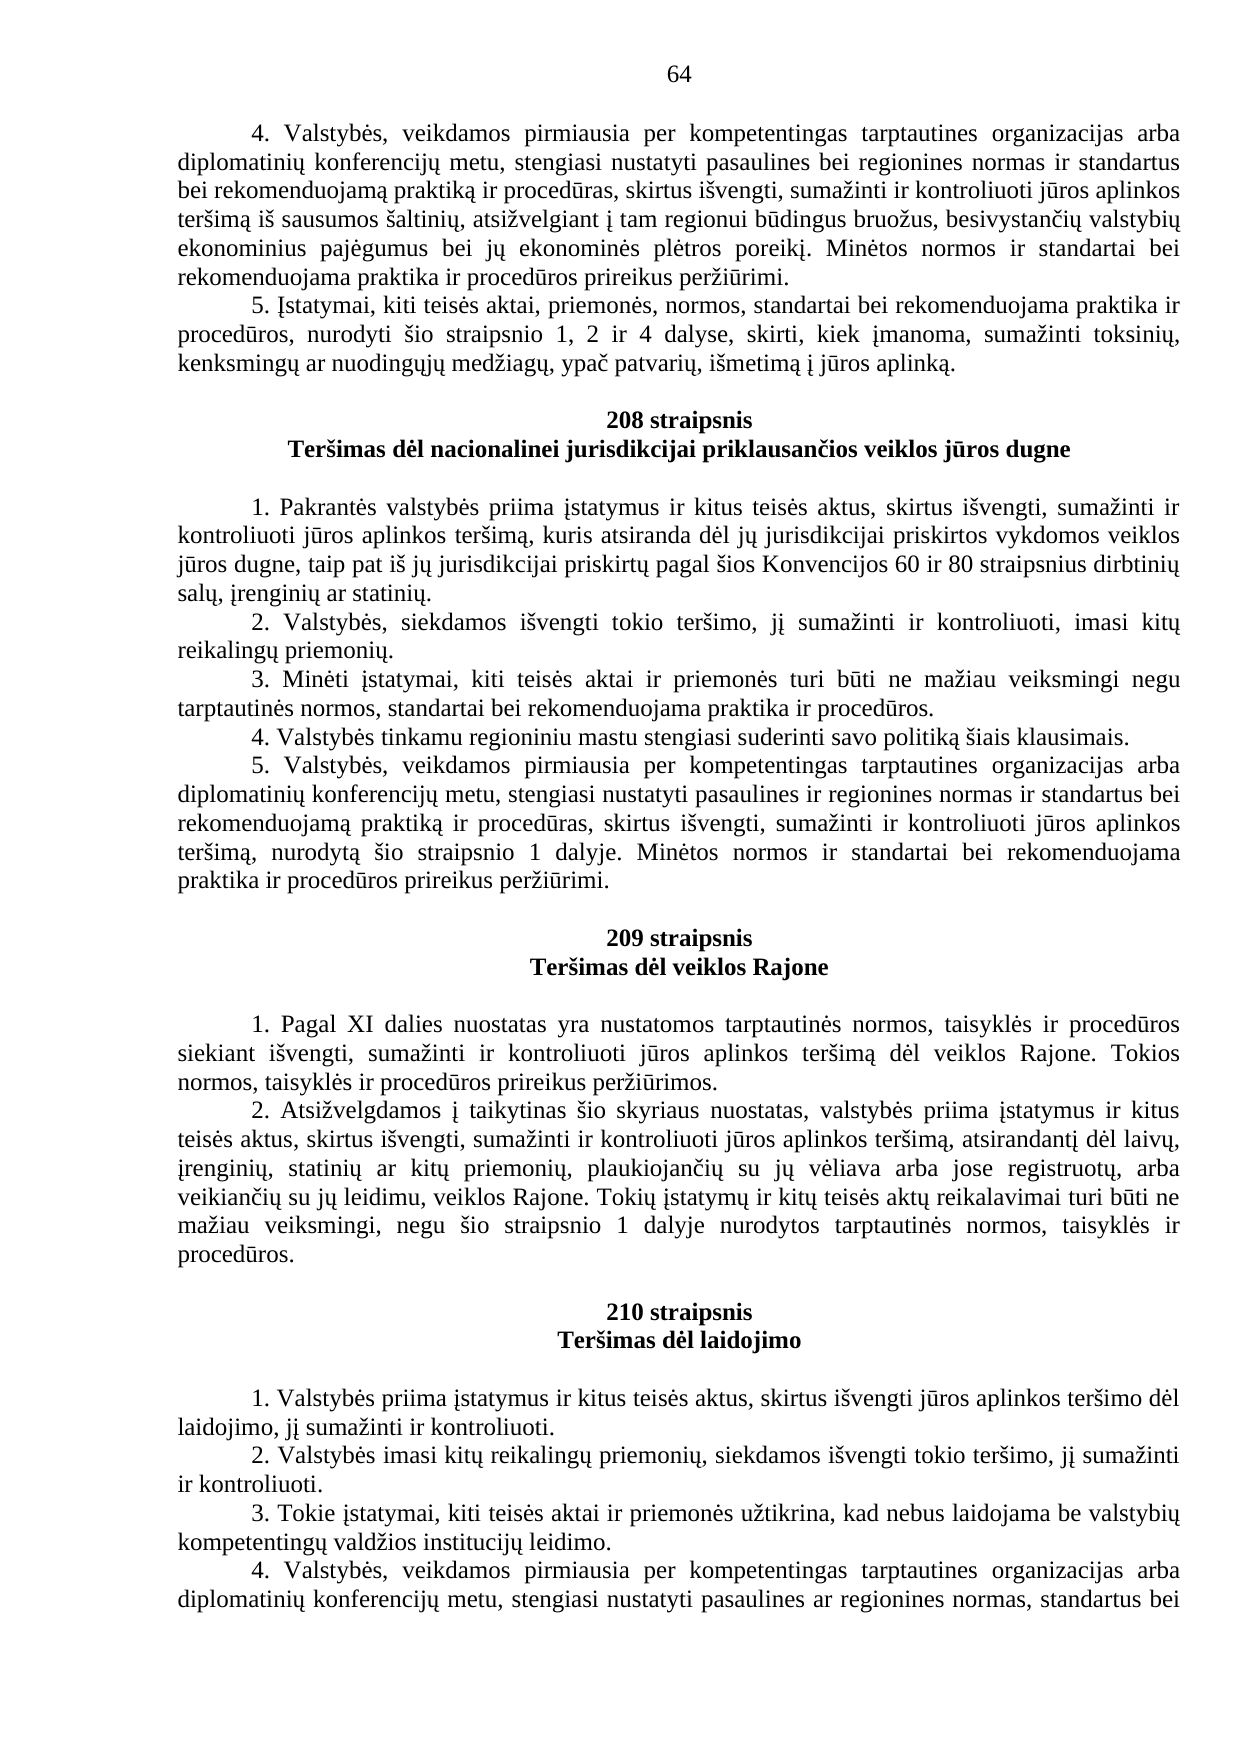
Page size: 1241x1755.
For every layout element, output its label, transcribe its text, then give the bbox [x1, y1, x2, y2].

text 209 straipsnis [177, 923, 1181, 952]
text 1. Pakrantės valstybės priima įstatymus ir kitus teisės aktus, skirtus išvengti, sumažinti ir kontroliuoti jūros aplinkos teršimą, kuris atsiranda dėl jų jurisdikcijai priskirtos vykdomos veiklos jūros dugne, taip pat iš jų jurisdikcijai priskirtų pagal šios Konvencijos 60 ir 80 straipsnius dirbtinių salų, įrenginių ar statinių. [177, 492, 1181, 607]
text 2. Valstybės, siekdamos išvengti tokio teršimo, jį sumažinti ir kontroliuoti, imasi kitų reikalingų priemonių. [177, 607, 1181, 664]
text 1. Pagal XI dalies nuostatas yra nustatomos tarptautinės normos, taisyklės ir procedūros siekiant išvengti, sumažinti ir kontroliuoti jūros aplinkos teršimą dėl veiklos Rajone. Tokios normos, taisyklės ir procedūros prireikus peržiūrimos. [177, 1009, 1181, 1096]
text 4. Valstybės, veikdamos pirmiausia per kompetentingas tarptautines organizacijas arba diplomatinių konferencijų metu, stengiasi nustatyti pasaulines ar regionines normas, standartus bei [177, 1556, 1181, 1613]
text Teršimas dėl nacionalinei jurisdikcijai priklausančios veiklos jūros dugne [177, 434, 1181, 463]
text 208 straipsnis [177, 406, 1181, 434]
text Teršimas dėl laidojimo [177, 1326, 1181, 1354]
text 1. Valstybės priima įstatymus ir kitus teisės aktus, skirtus išvengti jūros aplinkos teršimo dėl laidojimo, jį sumažinti ir kontroliuoti. [177, 1383, 1181, 1441]
text Teršimas dėl veiklos Rajone [177, 952, 1181, 981]
text 5. Įstatymai, kiti teisės aktai, priemonės, normos, standartai bei rekomenduojama praktika ir procedūros, nurodyti šio straipsnio 1, 2 ir 4 dalyse, skirti, kiek įmanoma, sumažinti toksinių, kenksmingų ar nuodingųjų medžiagų, ypač patvarių, išmetimą į jūros aplinką. [177, 291, 1181, 377]
text 5. Valstybės, veikdamos pirmiausia per kompetentingas tarptautines organizacijas arba diplomatinių konferencijų metu, stengiasi nustatyti pasaulines ir regionines normas ir standartus bei rekomenduojamą praktiką ir procedūras, skirtus išvengti, sumažinti ir kontroliuoti jūros aplinkos teršimą, nurodytą šio straipsnio 1 dalyje. Minėtos normos ir standartai bei rekomenduojama praktika ir procedūros prireikus peržiūrimi. [177, 751, 1181, 894]
text 3. Minėti įstatymai, kiti teisės aktai ir priemonės turi būti ne mažiau veiksmingi negu tarptautinės normos, standartai bei rekomenduojama praktika ir procedūros. [177, 664, 1181, 722]
text 4. Valstybės tinkamu regioniniu mastu stengiasi suderinti savo politiką šiais klausimais. [177, 722, 1181, 751]
text 2. Valstybės imasi kitų reikalingų priemonių, siekdamos išvengti tokio teršimo, jį sumažinti ir kontroliuoti. [177, 1441, 1181, 1498]
text 3. Tokie įstatymai, kiti teisės aktai ir priemonės užtikrina, kad nebus laidojama be valstybių kompetentingų valdžios institucijų leidimo. [177, 1498, 1181, 1556]
text 210 straipsnis [177, 1297, 1181, 1326]
text 2. Atsižvelgdamos į taikytinas šio skyriaus nuostatas, valstybės priima įstatymus ir kitus teisės aktus, skirtus išvengti, sumažinti ir kontroliuoti jūros aplinkos teršimą, atsirandantį dėl laivų, įrenginių, statinių ar kitų priemonių, plaukiojančių su jų vėliava arba jose registruotų, arba veikiančių su jų leidimu, veiklos Rajone. Tokių įstatymų ir kitų teisės aktų reikalavimai turi būti ne mažiau veiksmingi, negu šio straipsnio 1 dalyje nurodytos tarptautinės normos, taisyklės ir procedūros. [177, 1096, 1181, 1268]
text 4. Valstybės, veikdamos pirmiausia per kompetentingas tarptautines organizacijas arba diplomatinių konferencijų metu, stengiasi nustatyti pasaulines bei regionines normas ir standartus bei rekomenduojamą praktiką ir procedūras, skirtus išvengti, sumažinti ir kontroliuoti jūros aplinkos teršimą iš sausumos šaltinių, atsižvelgiant į tam regionui būdingus bruožus, besivystančių valstybių ekonominius pajėgumus bei jų ekonominės plėtros poreikį. Minėtos normos ir standartai bei rekomenduojama praktika ir procedūros prireikus peržiūrimi. [177, 118, 1181, 291]
